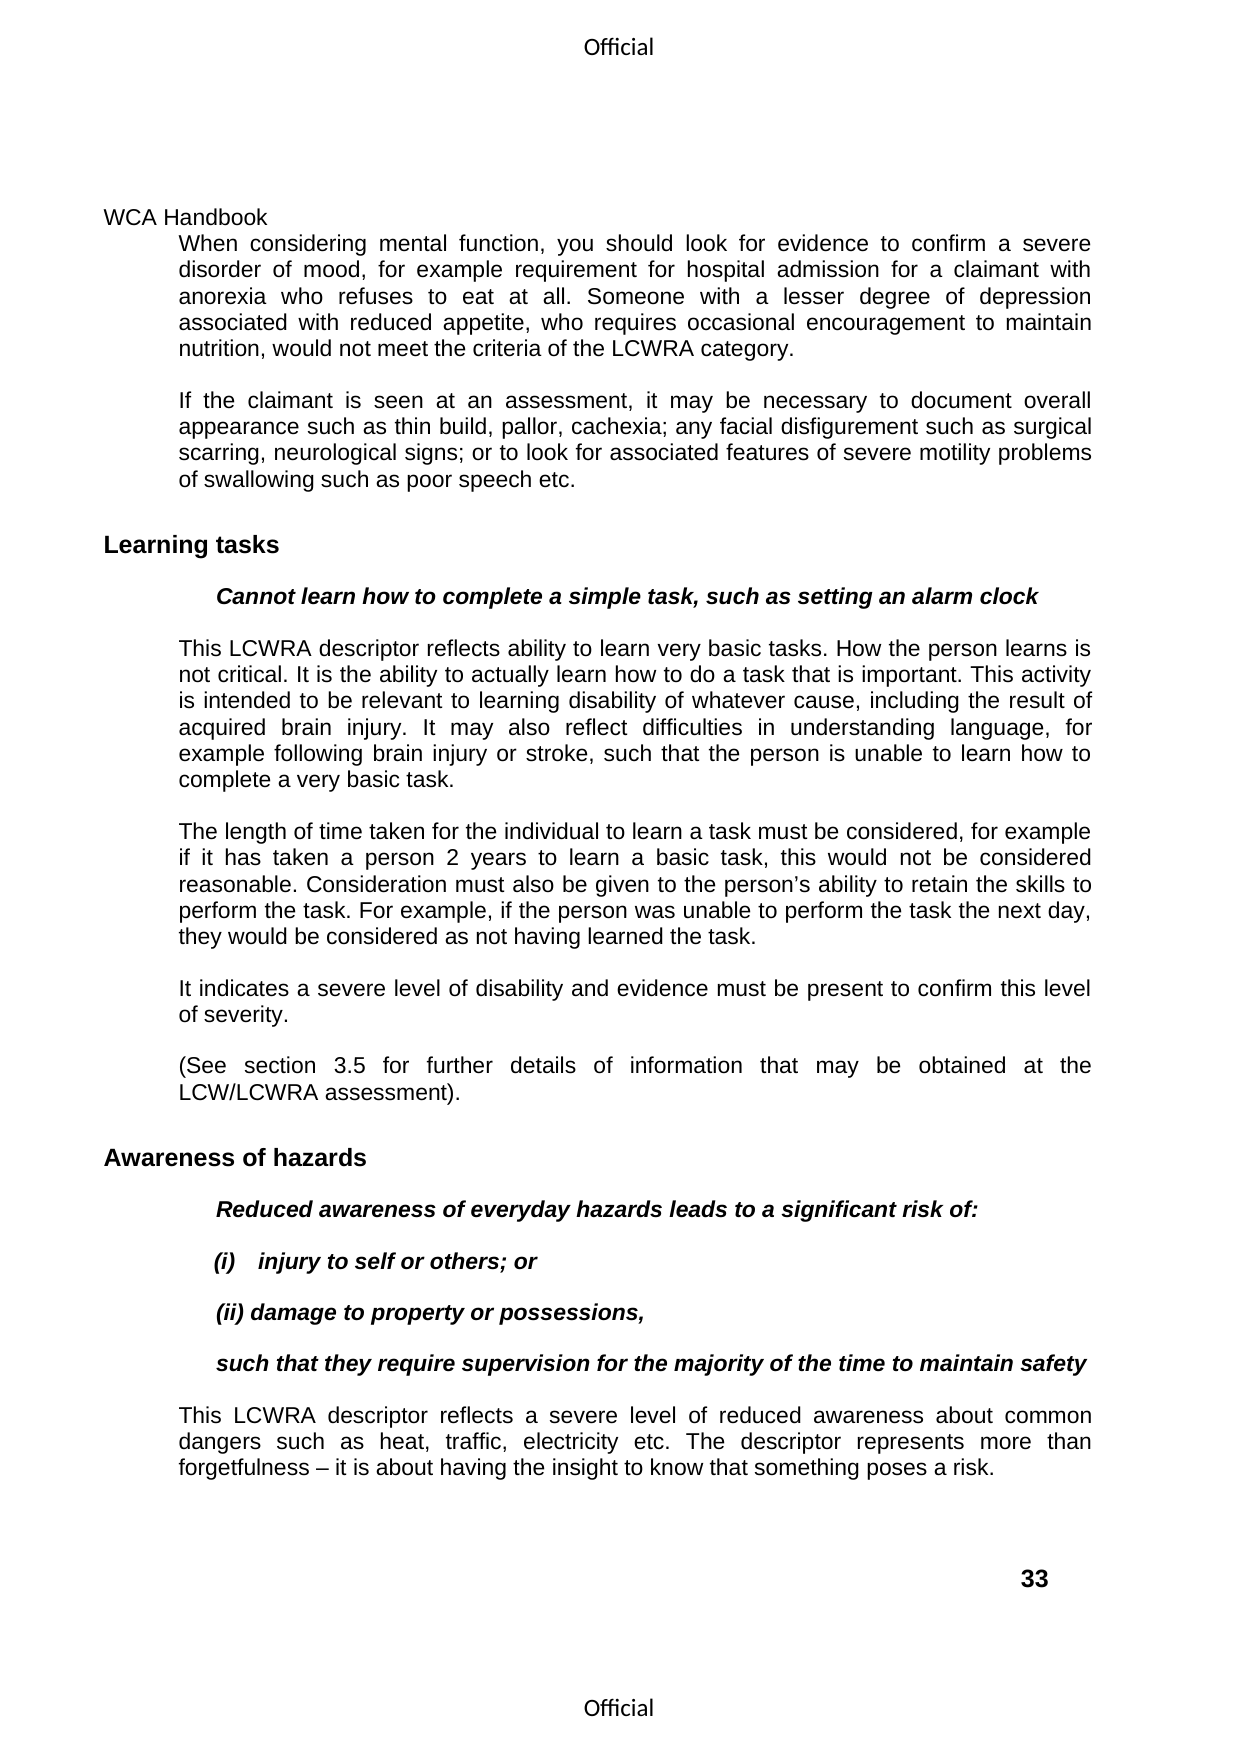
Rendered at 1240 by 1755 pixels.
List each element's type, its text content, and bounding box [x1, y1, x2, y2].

text If the claimant is seen at an assessment, it may be necessary to document overall appearance such as thin build, pallor, cachexia; any facial disfigurement such as surgical scarring, neurological signs; or to look for associated features of severe motility problems of swallowing such as poor speech etc. [178, 387, 1093, 492]
text The length of time taken for the individual to learn a task must be considered, for example if it has taken a person 2 years to learn a basic task, this would not be considered reasonable. Consideration must also be given to the person’s ability to retain the skills to perform the task. For example, if the person was unable to perform the task the next day, they would be considered as not having learned the task. [178, 818, 1093, 949]
text When considering mental function, you should look for evidence to confirm a severe disorder of mood, for example requirement for hospital admission for a claimant with anorexia who refuses to eat at all. Someone with a lesser degree of depression associated with reduced appetite, who requires occasional encouragement to maintain nutrition, would not meet the criteria of the LCWRA category. [178, 230, 1093, 362]
text Reduced awareness of everyday hazards leads to a significant risk of: [216, 1196, 1093, 1223]
text such that they require supervision for the majority of the time to maintain safety [216, 1350, 1093, 1377]
subtitle Awareness of hazards [103, 1142, 1211, 1171]
text It indicates a severe level of disability and evidence must be present to confirm this level of severity. [178, 974, 1093, 1027]
text (ii) damage to property or possessions, [216, 1299, 1093, 1325]
text (See section 3.5 for further details of information that may be obtained at the LCW/LCWRA assessment). [178, 1052, 1093, 1105]
list injury to self or others; or [213, 1248, 1093, 1274]
subtitle Learning tasks [103, 529, 1211, 558]
text Cannot learn how to complete a simple task, such as setting an alarm clock [216, 583, 1093, 610]
text This LCWRA descriptor reflects a severe level of reduced awareness about common dangers such as heat, traffic, electricity etc. The descriptor represents more than forgetfulness – it is about having the insight to know that something poses a risk. [178, 1402, 1093, 1481]
text This LCWRA descriptor reflects ability to learn very basic tasks. How the person learns is not critical. It is the ability to actually learn how to do a task that is important. This activity is intended to be relevant to learning disability of whatever cause, including the result of acquired brain injury. It may also reflect difficulties in understanding language, for example following brain injury or stroke, such that the person is unable to learn how to complete a very basic task. [178, 635, 1093, 793]
